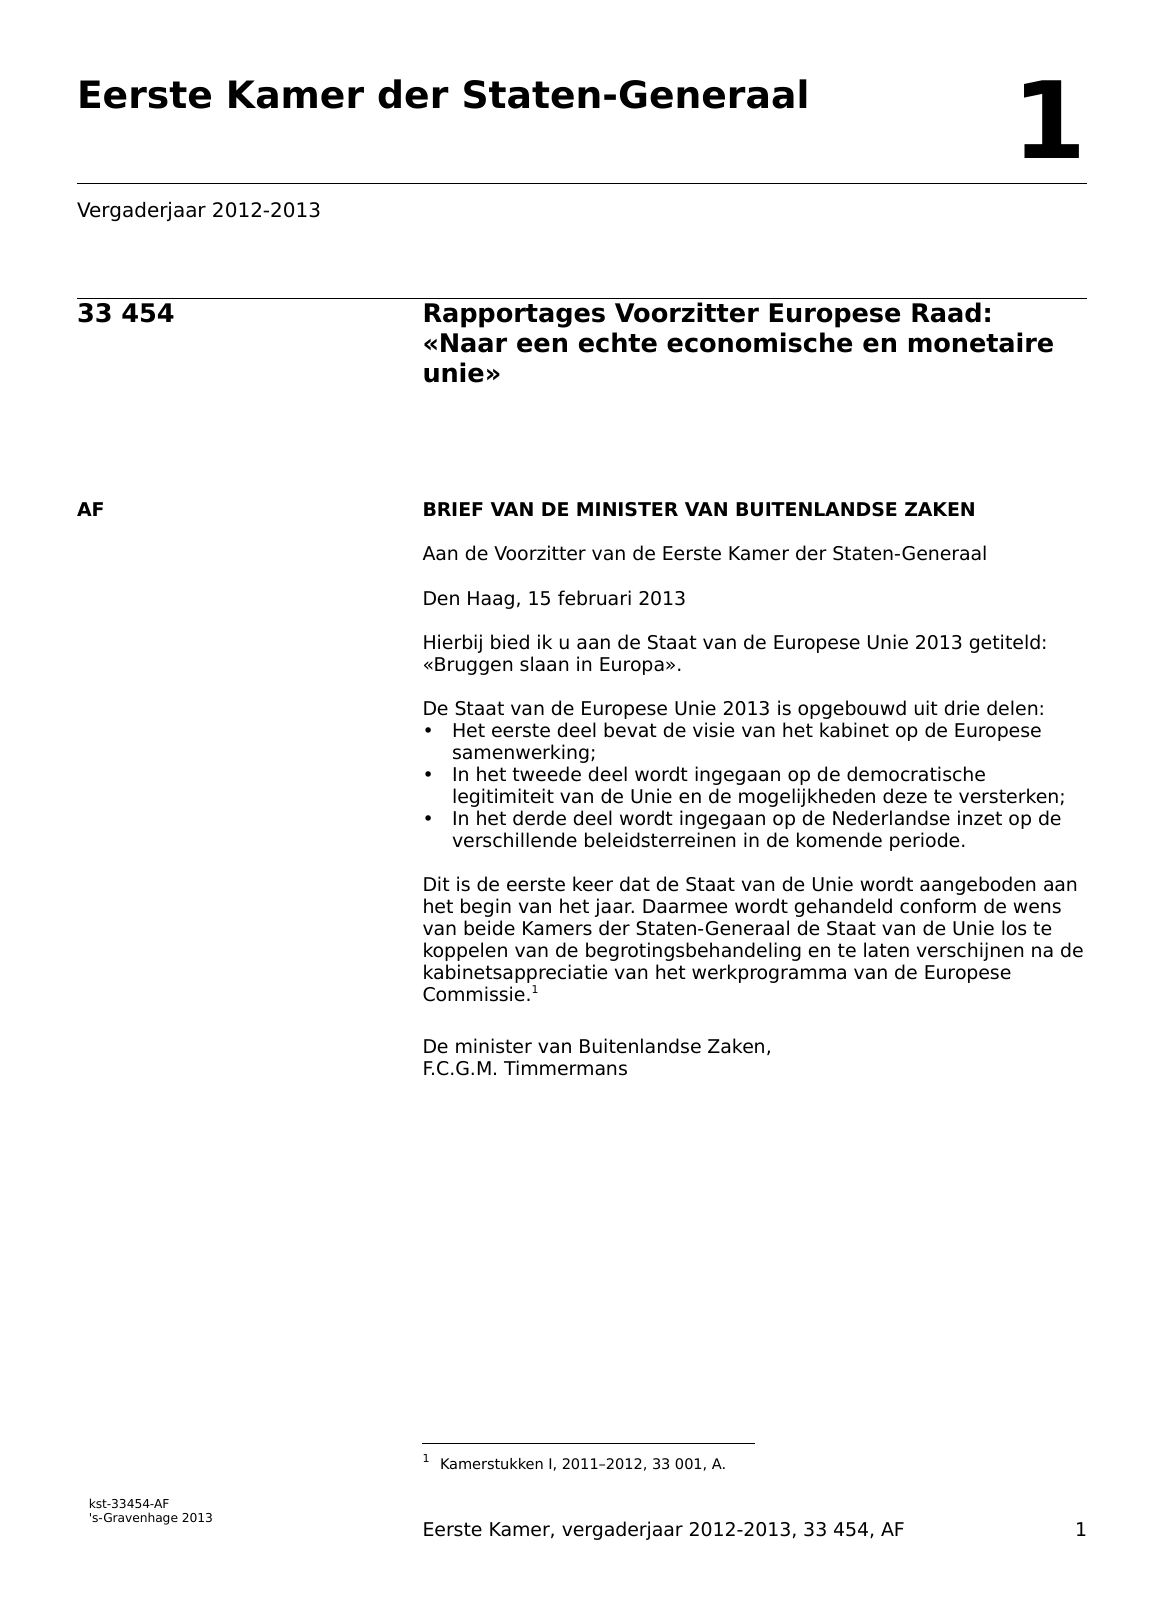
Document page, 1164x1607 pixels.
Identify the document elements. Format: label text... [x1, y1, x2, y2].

text Den Haag, 15 februari 2013 [422, 587, 1087, 609]
subtitle 33 454 Rapportages Voorzitter Europese Raad: «Naar een echte economische en monetaire unie» [77, 299, 1087, 388]
text Dit is de eerste keer dat de Staat van de Unie wordt aangeboden aan het begin van het jaar. Daarmee wordt gehandeld conform de wens van beide Kamers der Staten-Generaal de Staat van de Unie los te koppelen van de begrotingsbehandeling en te laten verschijnen na de kabinetsappreciatie van het werkprogramma van de Europese Commissie. [422, 874, 1087, 1006]
text De Staat van de Europese Unie 2013 is opgebouwd uit drie delen: [422, 698, 1087, 720]
text • In het derde deel wordt ingegaan op de Nederlandse inzet op de verschillende beleidsterreinen in de komende periode. [422, 808, 1087, 852]
text • In het tweede deel wordt ingegaan op de democratische legitimiteit van de Unie en de mogelijkheden deze te versterken; [422, 764, 1087, 808]
text 's-Gravenhage 2013 [88, 1511, 323, 1525]
text • Het eerste deel bevat de visie van het kabinet op de Europese samenwerking; [422, 720, 1087, 764]
text Aan de Voorzitter van de Eerste Kamer der Staten-Generaal [422, 543, 1087, 565]
table_header 1 [886, 59, 1087, 183]
text Hierbij bied ik u aan de Staat van de Europese Unie 2013 getiteld: «Bruggen slaan in Europa». [422, 632, 1087, 676]
text Kamerstukken I, 2011–2012, 33 001, A. [422, 1452, 1087, 1474]
table_header Eerste Kamer der Staten-Generaal [77, 59, 886, 183]
text De minister van Buitenlandse Zaken, F.C.G.M. Timmermans [422, 1036, 1087, 1079]
table_cell Vergaderjaar 2012-2013 [77, 184, 1087, 298]
subtitle AF BRIEF VAN DE MINISTER VAN BUITENLANDSE ZAKEN [77, 499, 1087, 521]
text kst-33454-AF [88, 1497, 323, 1511]
